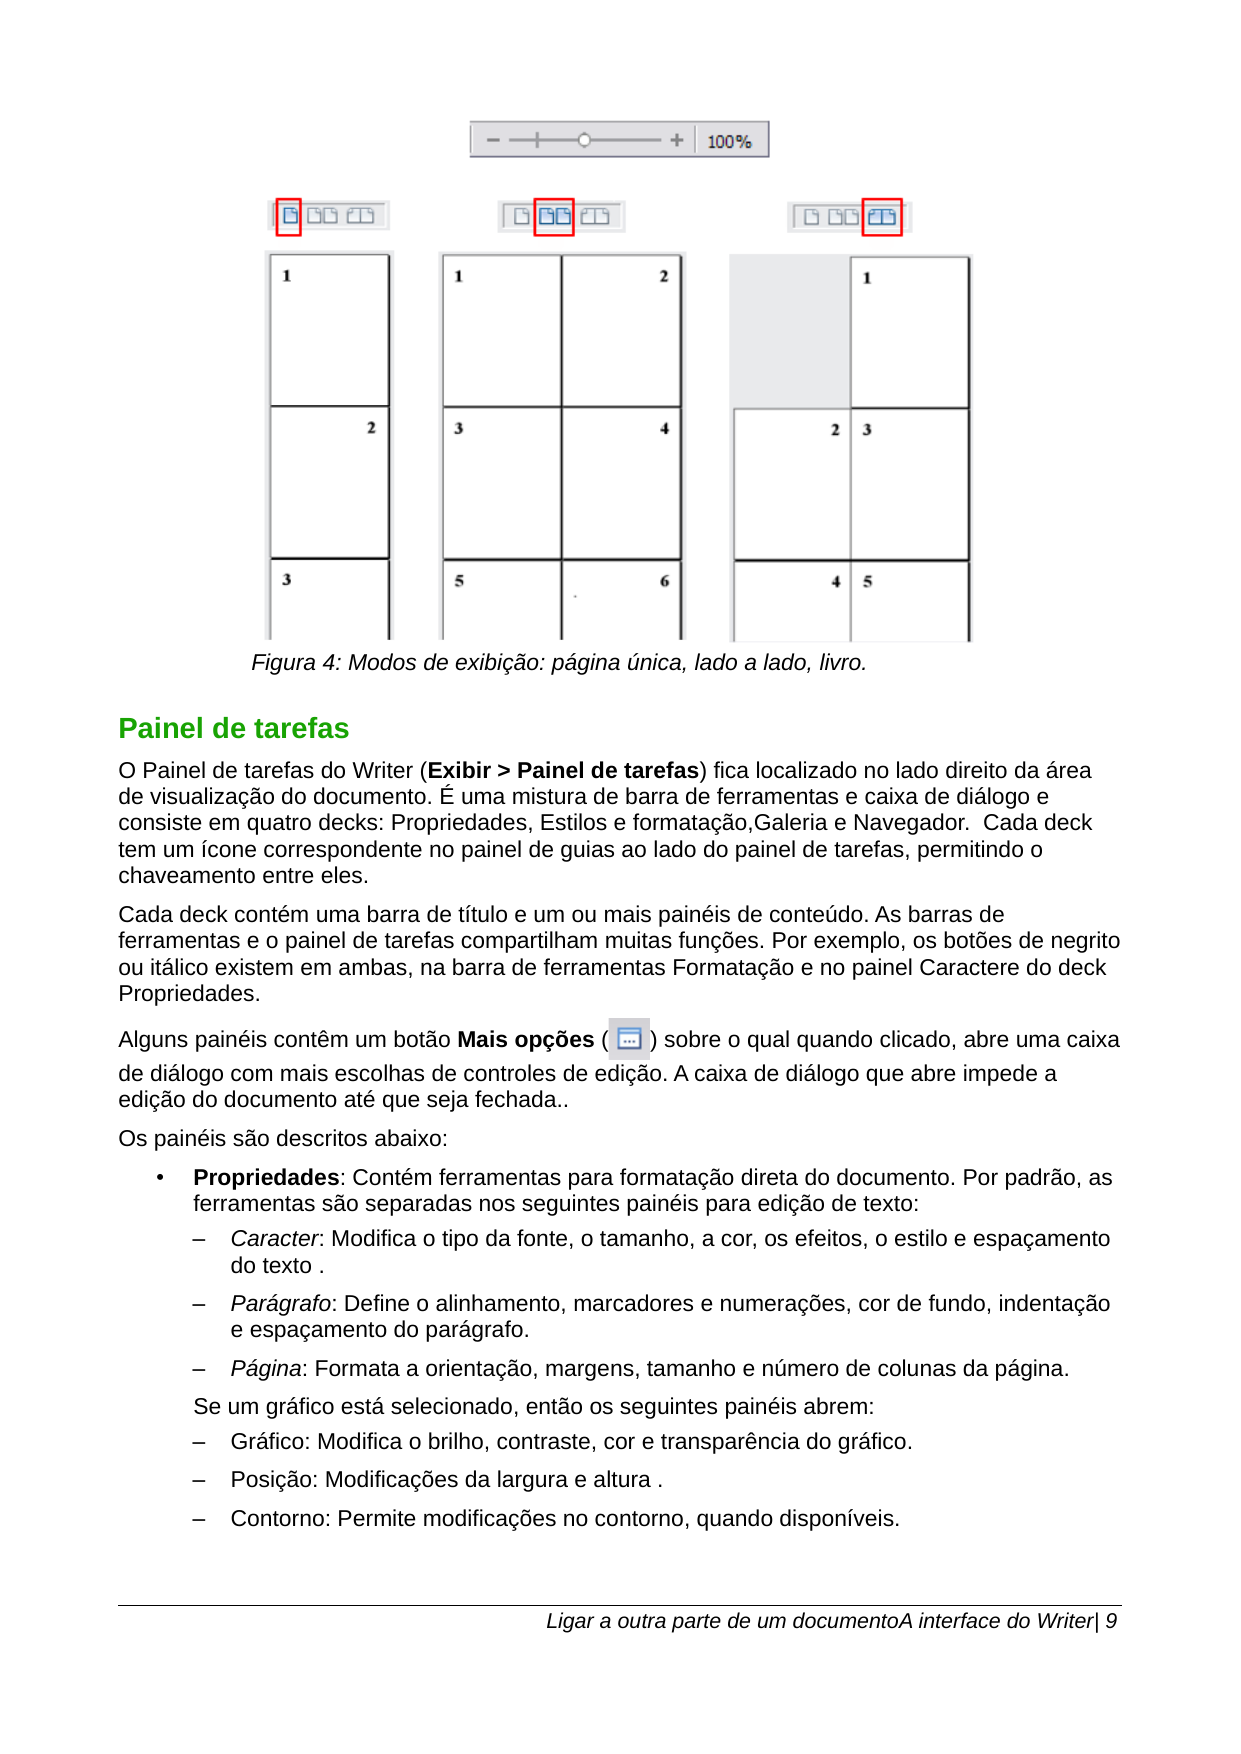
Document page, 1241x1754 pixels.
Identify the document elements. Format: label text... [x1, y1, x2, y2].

text Figura 4: Modos de exibição: página única, lado a lado, livro. [251, 650, 989, 676]
text Alguns painéis contêm um botão Mais opções () sobre o qual quando clicado, abre uma caixa de diálogo com mais escolhas de controles de edição. A caixa de diálogo que abre impede a edição do documento até que seja fechada.. [118, 1019, 1122, 1112]
list Parágrafo: Define o alinhamento, marcadores e numerações, cor de fundo, indentação e espaçamento do parágrafo. [192, 1290, 1122, 1343]
list Contorno: Permite modificações no contorno, quando disponíveis. [192, 1505, 1122, 1531]
list Posição: Modificações da largura e altura . [192, 1466, 1122, 1493]
text O Painel de tarefas do Writer (Exibir > Painel de tarefas) fica localizado no lado direito da área de visualização do documento. É uma mistura de barra de ferramentas e caixa de diálogo e consiste em quatro decks: Propriedades, Estilos e formatação,Galeria e Navegador. Cada deck tem um ícone correspondente no painel de guias ao lado do painel de tarefas, permitindo o chaveamento entre eles. [118, 757, 1122, 888]
picture [467, 118, 773, 161]
list Gráfico: Modifica o brilho, contraste, cor e transparência do gráfico. [192, 1428, 1122, 1454]
subtitle Painel de tarefas [118, 711, 1122, 745]
list Propriedades: Contém ferramentas para formatação direta do documento. Por padrão, as ferramentas são separadas nos seguintes painéis para edição de texto: [156, 1164, 1122, 1216]
list Se um gráfico está selecionado, então os seguintes painéis abrem: [193, 1393, 1122, 1419]
text Os painéis são descritos abaixo: [118, 1125, 1122, 1151]
list Página: Formata a orientação, margens, tamanho e número de colunas da página. [192, 1354, 1122, 1381]
picture [251, 184, 990, 650]
picture [608, 1018, 650, 1060]
list Caracter: Modifica o tipo da fonte, o tamanho, a cor, os efeitos, o estilo e espaçamento do texto . [192, 1225, 1122, 1278]
text Cada deck contém uma barra de título e um ou mais painéis de conteúdo. As barras de ferramentas e o painel de tarefas compartilham muitas funções. Por exemplo, os botões de negrito ou itálico existem em ambas, na barra de ferramentas Formatação e no painel Caractere do deck Propriedades. [118, 901, 1122, 1006]
